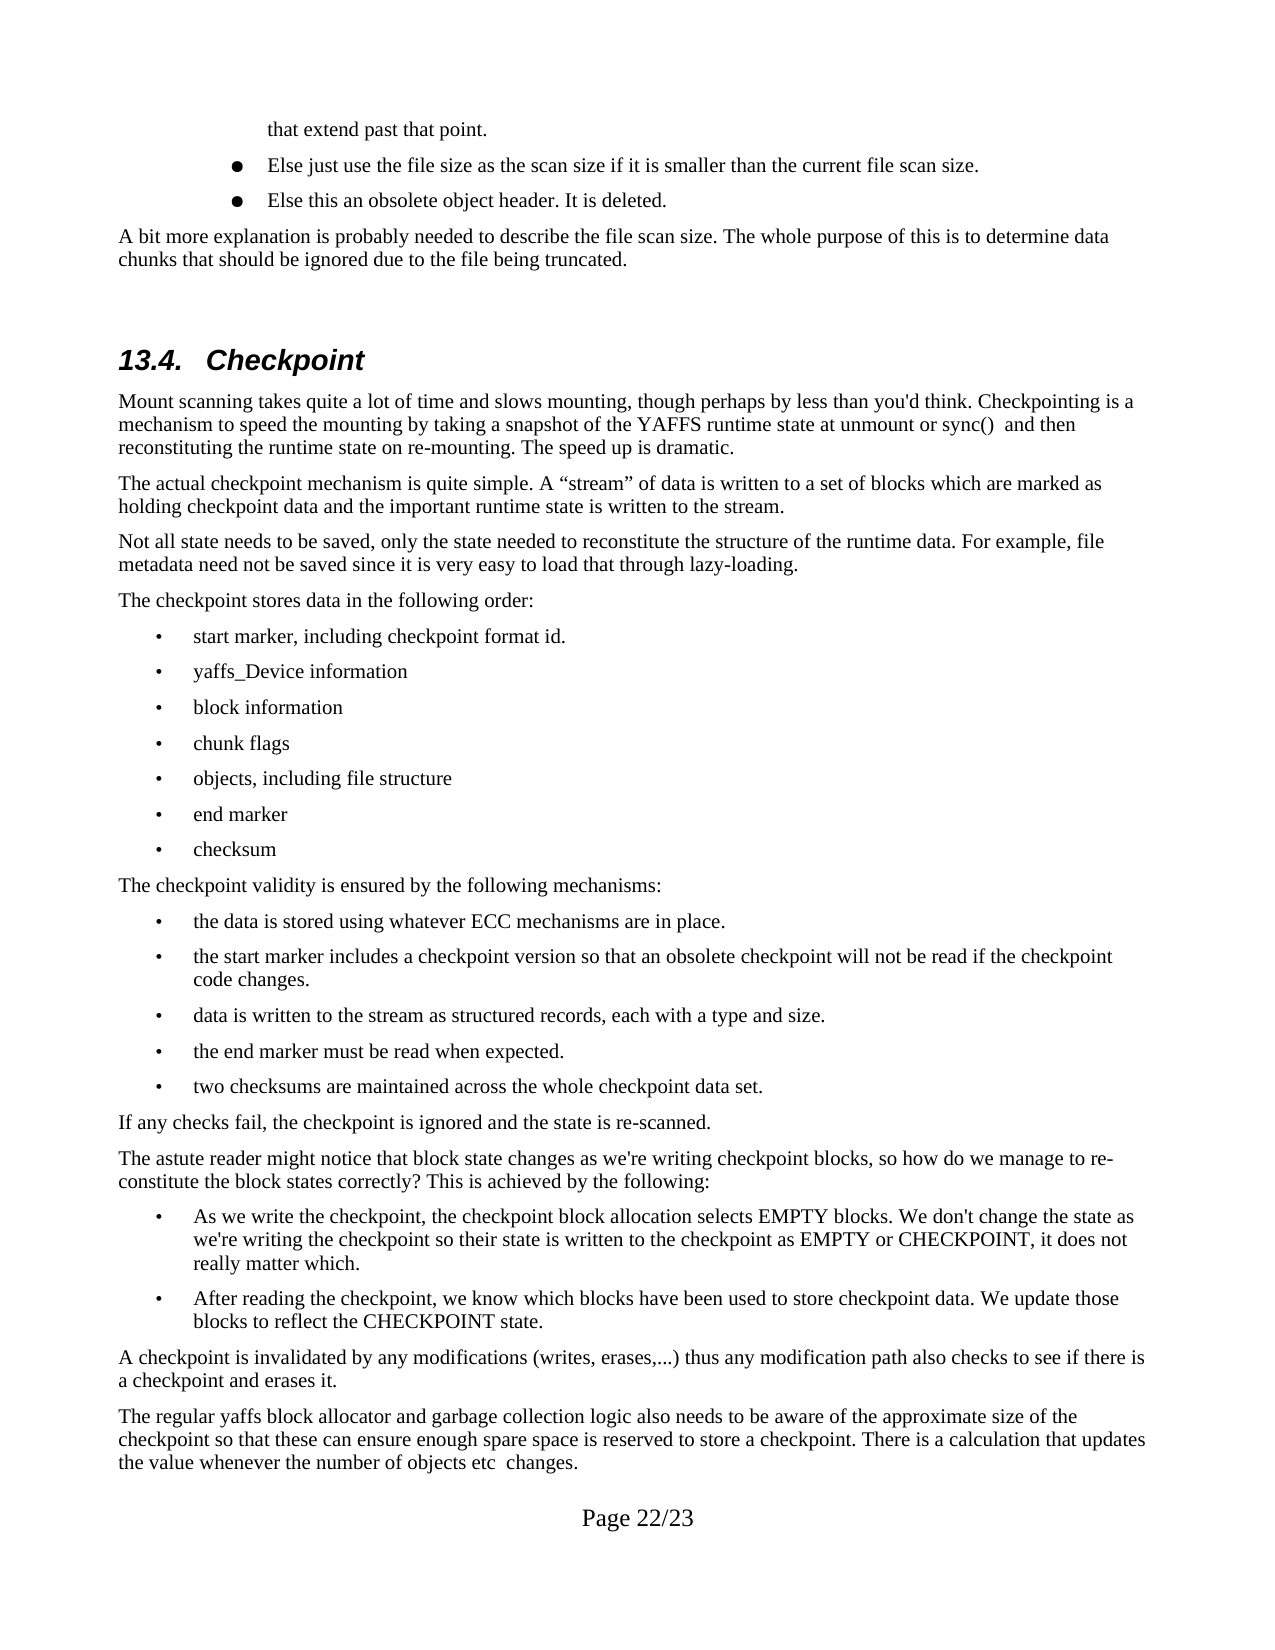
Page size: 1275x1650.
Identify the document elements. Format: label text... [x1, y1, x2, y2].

list two checksums are maintained across the whole checkpoint data set. [156, 1075, 1157, 1098]
text A checkpoint is invalidated by any modifications (writes, erases,...) thus any modification path also checks to see if there is a checkpoint and erases it. [118, 1346, 1157, 1392]
list Else this an obsolete object header. It is deleted. [229, 189, 1157, 212]
subtitle Checkpoint [118, 344, 1157, 377]
list After reading the checkpoint, we know which blocks have been used to store checkpoint data. We update those blocks to reflect the CHECKPOINT state. [156, 1287, 1157, 1333]
text The regular yaffs block allocator and garbage collection logic also needs to be aware of the approximate size of the checkpoint so that these can ensure enough spare space is reserved to store a checkpoint. There is a calculation that updates the value whenever the number of objects etc changes. [118, 1404, 1157, 1474]
text The astute reader might notice that block state changes as we're writing checkpoint blocks, so how do we manage to re-constitute the block states correctly? This is achieved by the following: [118, 1146, 1157, 1193]
text If any checks fail, the checkpoint is ignored and the state is re-scanned. [118, 1111, 1157, 1134]
text Not all state needs to be saved, only the state needed to reconstitute the structure of the runtime data. For example, file metadata need not be saved since it is very easy to load that through lazy-loading. [118, 530, 1157, 576]
list the data is stored using whatever ECC mechanisms are in place. [156, 909, 1157, 933]
list that extend past that point. [229, 118, 1157, 141]
list As we write the checkpoint, the checkpoint block allocation selects EMPTY blocks. We don't change the state as we're writing the checkpoint so their state is written to the checkpoint as EMPTY or CHECKPOINT, it does not really matter which. [156, 1205, 1157, 1274]
list block information [156, 696, 1157, 719]
list yaffs_Device information [156, 660, 1157, 683]
list the start marker includes a checkpoint version so that an obsolete checkpoint will not be read if the checkpoint code changes. [156, 945, 1157, 991]
text A bit more explanation is probably needed to describe the file scan size. The whole purpose of this is to determine data chunks that should be ignored due to the file being truncated. [118, 225, 1157, 271]
list chunk flags [156, 731, 1157, 754]
text The actual checkpoint mechanism is quite simple. A “stream” of data is written to a set of blocks which are marked as holding checkpoint data and the important runtime state is written to the stream. [118, 471, 1157, 518]
list objects, including file structure [156, 767, 1157, 790]
text Mount scanning takes quite a lot of time and slows mounting, though perhaps by less than you'd think. Checkpointing is a mechanism to speed the mounting by taking a snapshot of the YAFFS runtime state at unmount or sync() and then reconstituting the runtime state on re-mounting. The speed up is dramatic. [118, 389, 1157, 459]
list data is written to the stream as structured records, each with a type and size. [156, 1004, 1157, 1027]
text The checkpoint validity is ensured by the following mechanisms: [118, 874, 1157, 897]
list Else just use the file size as the scan size if it is smaller than the current file scan size. [229, 154, 1157, 177]
list checksum [156, 838, 1157, 861]
text The checkpoint stores data in the following order: [118, 589, 1157, 612]
list end marker [156, 803, 1157, 826]
list the end marker must be read when expected. [156, 1039, 1157, 1063]
list start marker, including checkpoint format id. [156, 624, 1157, 648]
